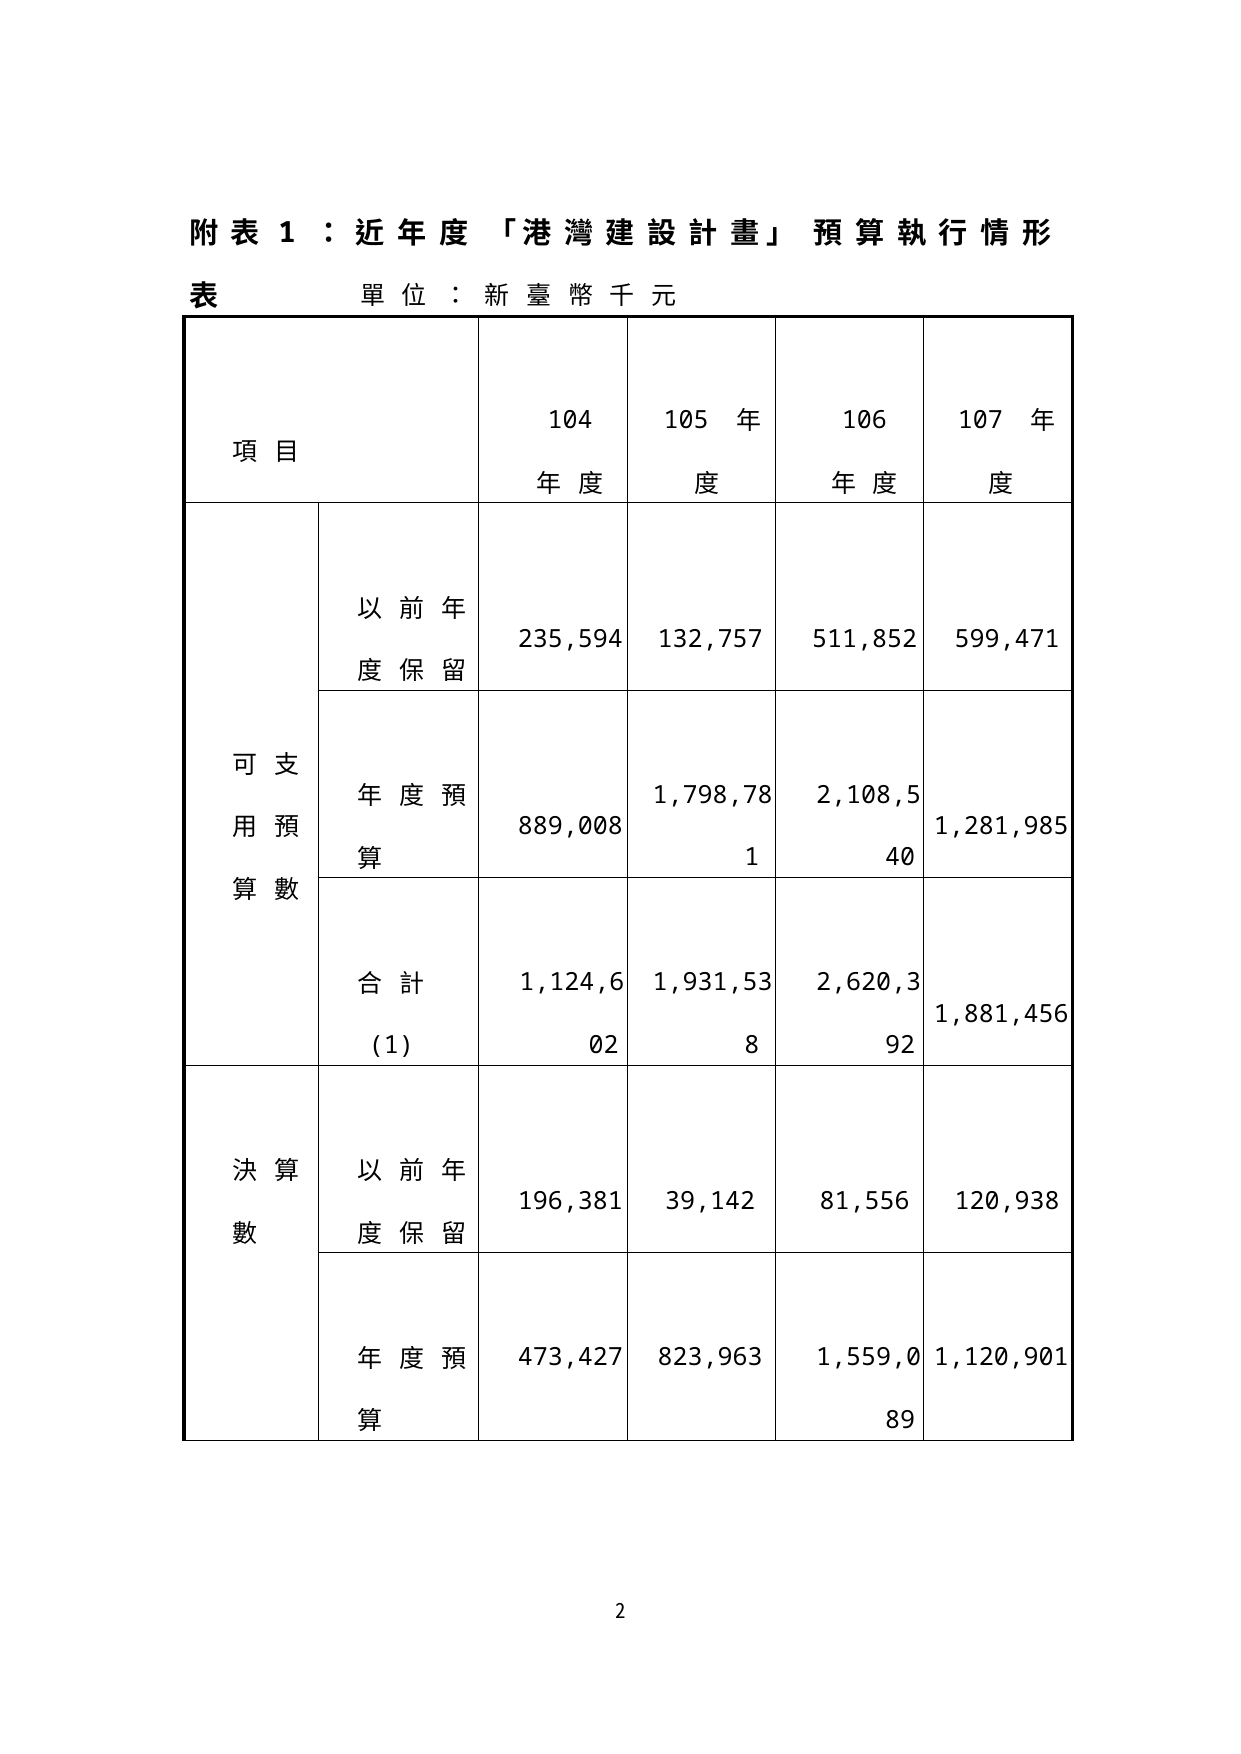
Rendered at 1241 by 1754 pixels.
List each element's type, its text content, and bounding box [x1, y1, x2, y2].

table_cell 889,008 [479, 691, 627, 877]
table_header 105年度 [628, 318, 775, 502]
table_cell 511,852 [776, 503, 923, 689]
table_cell 2,108,540 [776, 691, 923, 877]
table_cell 1,881,456 [924, 878, 1071, 1064]
table_cell 決算數 [186, 1066, 318, 1439]
table_cell 823,963 [628, 1253, 775, 1439]
table_header 106年度 [776, 318, 923, 502]
table_cell 年度預算 [319, 691, 478, 877]
table_cell 2,620,392 [776, 878, 923, 1064]
table_cell 可支用預算數 [186, 503, 318, 1064]
table_cell 132,757 [628, 503, 775, 689]
table_cell 120,938 [924, 1066, 1071, 1252]
table_cell 39,142 [628, 1066, 775, 1252]
table_cell 81,556 [776, 1066, 923, 1252]
text 附表1：近年度「港灣建設計畫」預算執行情形表 單位：新臺幣千元 [180, 189, 1058, 314]
table_header 104年度 [479, 318, 627, 502]
table_cell 合計(1) [319, 878, 478, 1064]
table_cell 以前年度保留 [319, 1066, 478, 1252]
table_cell 599,471 [924, 503, 1071, 689]
table_cell 1,931,538 [628, 878, 775, 1064]
table_cell 473,427 [479, 1253, 627, 1439]
table_cell 年度預算 [319, 1253, 478, 1439]
table_cell 235,594 [479, 503, 627, 689]
table_cell 1,559,089 [776, 1253, 923, 1439]
table_cell 1,120,901 [924, 1253, 1071, 1439]
table_cell 196,381 [479, 1066, 627, 1252]
table_header 項目 [186, 318, 478, 502]
table_cell 1,124,602 [479, 878, 627, 1064]
table_header 107年度 [924, 318, 1071, 502]
table_cell 1,281,985 [924, 691, 1071, 877]
table_cell 1,798,781 [628, 691, 775, 877]
table_cell 以前年度保留 [319, 503, 478, 689]
